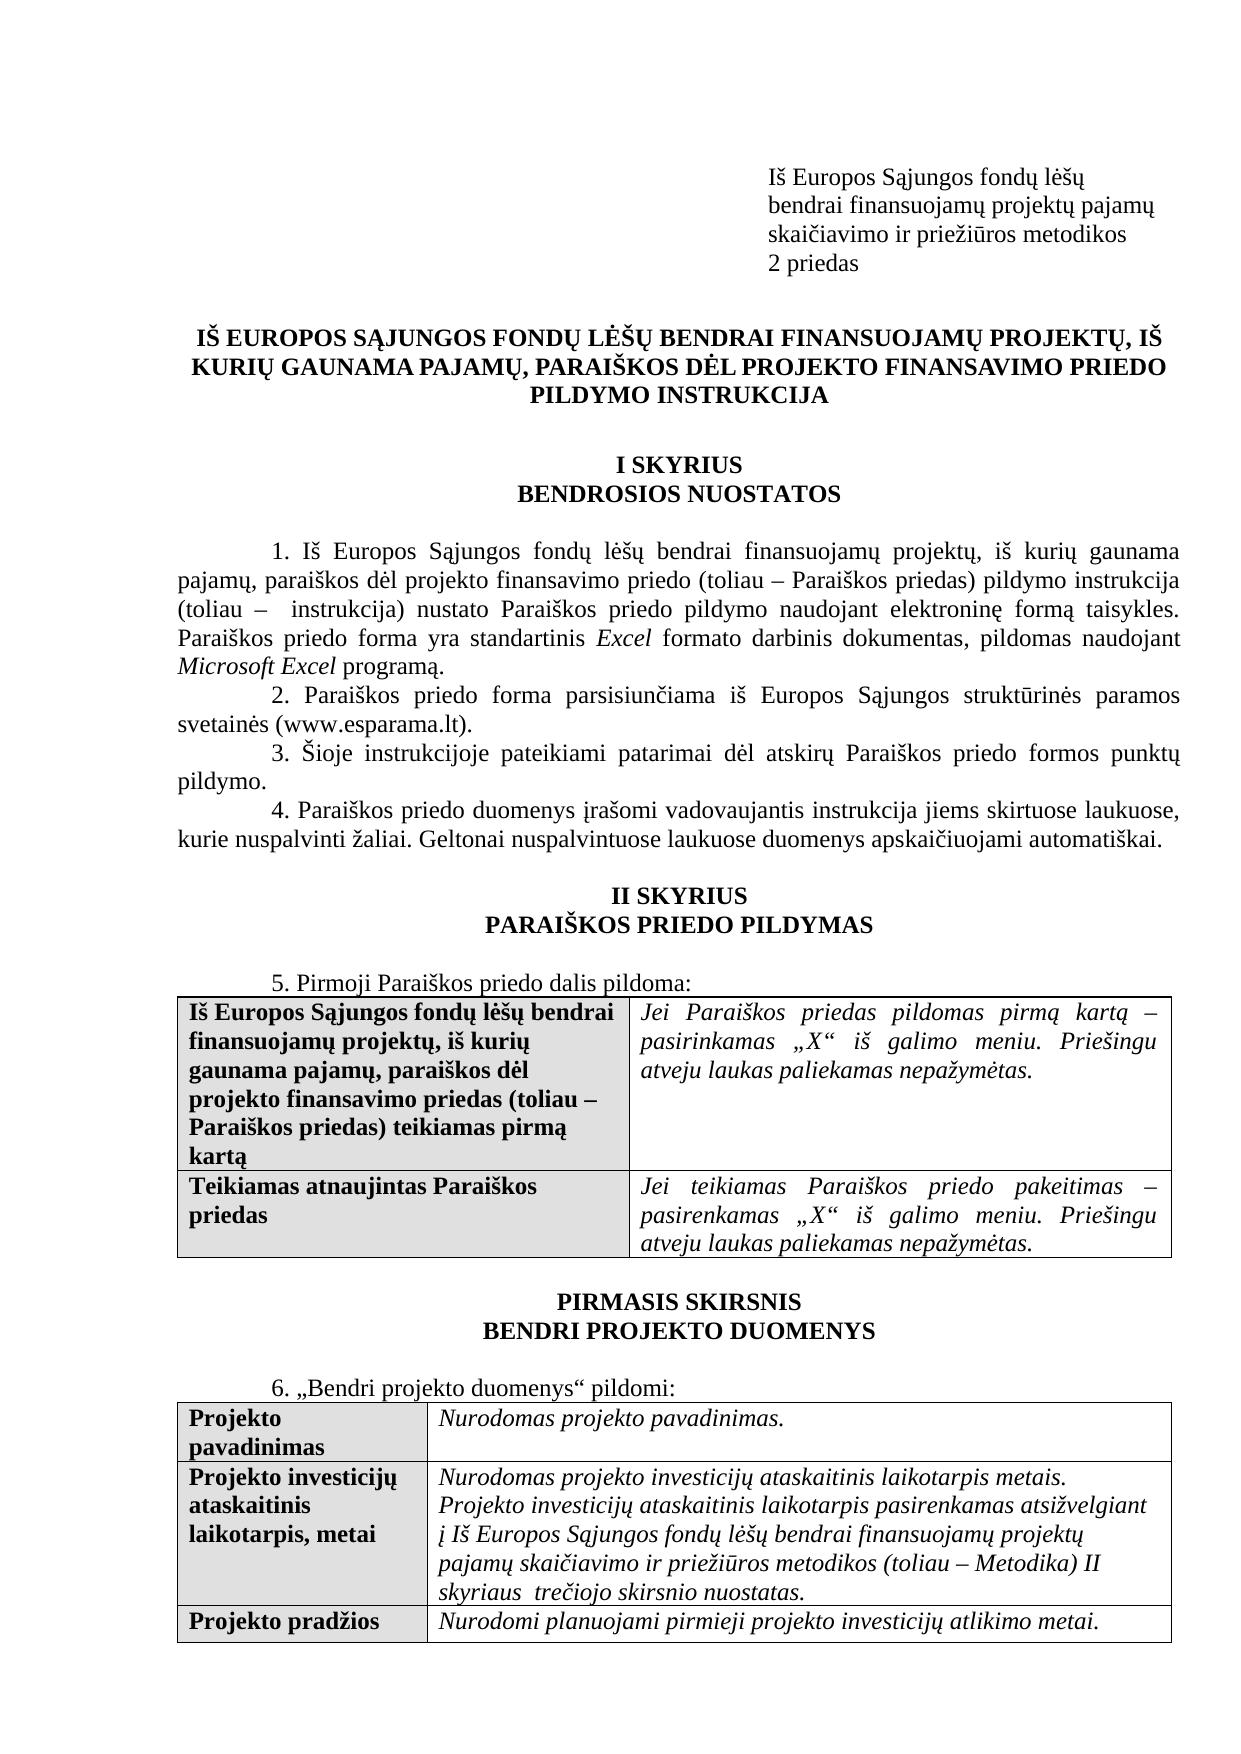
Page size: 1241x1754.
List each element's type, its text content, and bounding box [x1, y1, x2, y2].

text II SKYRIUS [177, 881, 1181, 910]
table_header Nurodomas projekto pavadinimas. [428, 1403, 1171, 1461]
table_header Jei Paraiškos priedas pildomas pirmą kartą – pasirinkamas „X“ iš galimo meniu. Priešingu atveju laukas paliekamas nepažymėtas. [630, 998, 1171, 1170]
text IŠ EUROPOS SĄJUNGOS FONDŲ LĖŠŲ BENDRAI FINANSUOJAMŲ PROJEKTŲ, IŠ KURIŲ GAUNAMA PAJAMŲ, PARAIŠKOS DĖL PROJEKTO FINANSAVIMO PRiedo pildymo instrukcija [177, 323, 1181, 409]
table_cell Teikiamas atnaujintas Paraiškos priedas [178, 1171, 629, 1257]
text PIRMASIS SKIRSNIS [177, 1287, 1181, 1316]
text BENDROSIOS NUOSTATOS [177, 479, 1181, 508]
table_cell Nurodomi planuojami pirmieji projekto investicijų atlikimo metai. [428, 1606, 1171, 1642]
text 2 priedas [768, 248, 1181, 277]
text 4. Paraiškos priedo duomenys įrašomi vadovaujantis instrukcija jiems skirtuose laukuose, kurie nuspalvinti žaliai. Geltonai nuspalvintuose laukuose duomenys apskaičiuojami automatiškai. [177, 795, 1181, 853]
table_cell Projekto pradžios [178, 1606, 427, 1642]
text 5. Pirmoji Paraiškos priedo dalis pildoma: [177, 968, 1181, 996]
text BENDRI PROJEKTO DUOMENYS [177, 1316, 1181, 1344]
table_header Projekto pavadinimas [178, 1403, 427, 1461]
text skaičiavimo ir priežiūros metodikos [768, 219, 1181, 248]
text I SKYRIUS [177, 450, 1181, 479]
table_cell Jei teikiamas Paraiškos priedo pakeitimas – pasirenkamas „X“ iš galimo meniu. Priešingu atveju laukas paliekamas nepažymėtas. [630, 1171, 1171, 1257]
text PARAIŠKOS PRIEDO PILDYMAS [177, 910, 1181, 939]
text 6. „Bendri projekto duomenys“ pildomi: [177, 1373, 1181, 1402]
table_cell Projekto investicijų ataskaitinis laikotarpis, metai [178, 1462, 427, 1605]
text 1. Iš Europos Sąjungos fondų lėšų bendrai finansuojamų projektų, iš kurių gaunama pajamų, paraiškos dėl projekto finansavimo priedo (toliau – Paraiškos priedas) pildymo instrukcija (toliau – instrukcija) nustato Paraiškos priedo pildymo naudojant elektroninę formą taisykles. Paraiškos priedo forma yra standartinis Excel formato darbinis dokumentas, pildomas naudojant Microsoft Excel programą. [177, 536, 1181, 680]
text Iš Europos Sąjungos fondų lėšų [768, 162, 1181, 190]
text 2. Paraiškos priedo forma parsisiunčiama iš Europos Sąjungos struktūrinės paramos svetainės (www.esparama.lt). [177, 680, 1181, 738]
table_cell Nurodomas projekto investicijų ataskaitinis laikotarpis metais. Projekto investicijų ataskaitinis laikotarpis pasirenkamas atsižvelgiant į Iš Europos Sąjungos fondų lėšų bendrai finansuojamų projektų pajamų skaičiavimo ir priežiūros metodikos (toliau – Metodika) II skyriaus trečiojo skirsnio nuostatas. [428, 1462, 1171, 1605]
text bendrai finansuojamų projektų pajamų [768, 190, 1181, 219]
text 3. Šioje instrukcijoje pateikiami patarimai dėl atskirų Paraiškos priedo formos punktų pildymo. [177, 738, 1181, 795]
table_header Iš Europos Sąjungos fondų lėšų bendrai finansuojamų projektų, iš kurių gaunama pajamų, paraiškos dėl projekto finansavimo priedas (toliau – Paraiškos priedas) teikiamas pirmą kartą [178, 998, 629, 1170]
